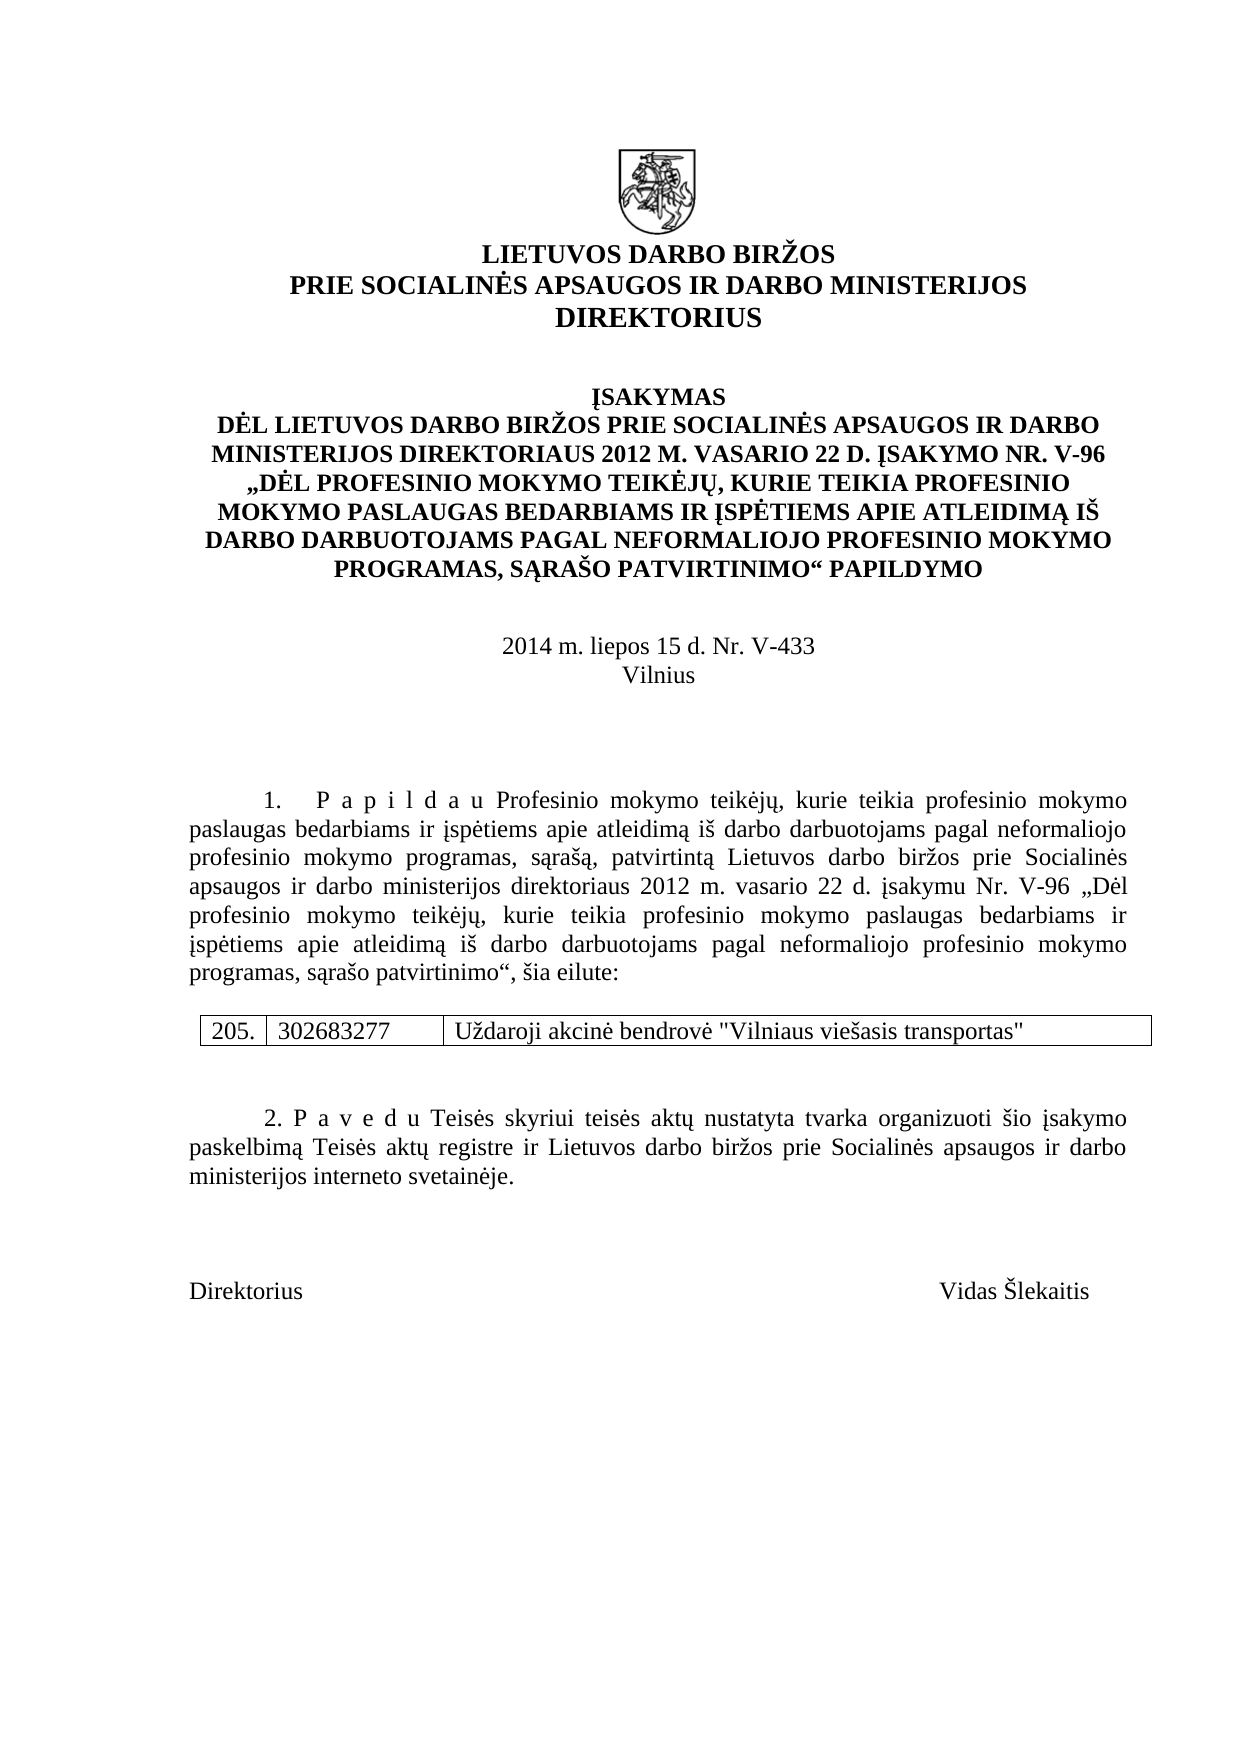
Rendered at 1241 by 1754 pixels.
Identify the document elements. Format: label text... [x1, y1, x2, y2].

text 2014 m. liepos 15 d. Nr. V-433 [189, 631, 1128, 660]
text Vilnius [189, 660, 1128, 689]
text DĖL LIETUVOS DARBO BIRŽOS PRIE SOCIALINĖS APSAUGOS IR DARBO MINISTERIJOS DIREKTORIAUS 2012 M. VASARIO 22 D. ĮSAKYMO NR. V-96 „DĖL PROFESINIO MOKYMO TEIKĖJŲ, KURIE TEIKIA PROFESINIO MOKYMO PASLAUGAS BEDARBIAMS IR ĮSPĖTIEMS APIE ATLEIDIMĄ IŠ DARBO DARBUOTOJAMS PAGAL NEFORMALIOJO PROFESINIO MOKYMO PROGRAMAS, SĄRAŠO PATVIRTINIMO“ PAPILDYMO [189, 411, 1128, 583]
table_header 302683277 [267, 1016, 443, 1045]
table_header Uždaroji akcinė bendrovė "Vilniaus viešasis transportas" [444, 1016, 1151, 1045]
text ĮSAKYMAS [189, 382, 1128, 411]
text Direktorius Vidas Šlekaitis [189, 1276, 1128, 1304]
table_header 205. [201, 1016, 266, 1045]
text LIETUVOS DARBO BIRŽOS prie socialinės apsaugos ir darbo ministerijos DIREKTORIUS [189, 238, 1128, 334]
table_header [189, 118, 1145, 147]
text 1. P a p i l d a u Profesinio mokymo teikėjų, kurie teikia profesinio mokymo paslaugas bedarbiams ir įspėtiems apie atleidimą iš darbo darbuotojams pagal neformaliojo profesinio mokymo programas, sąrašą, patvirtintą Lietuvos darbo biržos prie Socialinės apsaugos ir darbo ministerijos direktoriaus 2012 m. vasario 22 d. įsakymu Nr. V-96 „Dėl profesinio mokymo teikėjų, kurie teikia profesinio mokymo paslaugas bedarbiams ir įspėtiems apie atleidimą iš darbo darbuotojams pagal neformaliojo profesinio mokymo programas, sąrašo patvirtinimo“, šia eilute: [189, 785, 1128, 986]
text 2. P a v e d u Teisės skyriui teisės aktų nustatyta tvarka organizuoti šio įsakymo paskelbimą Teisės aktų registre ir Lietuvos darbo biržos prie Socialinės apsaugos ir darbo ministerijos interneto svetainėje. [189, 1103, 1128, 1189]
